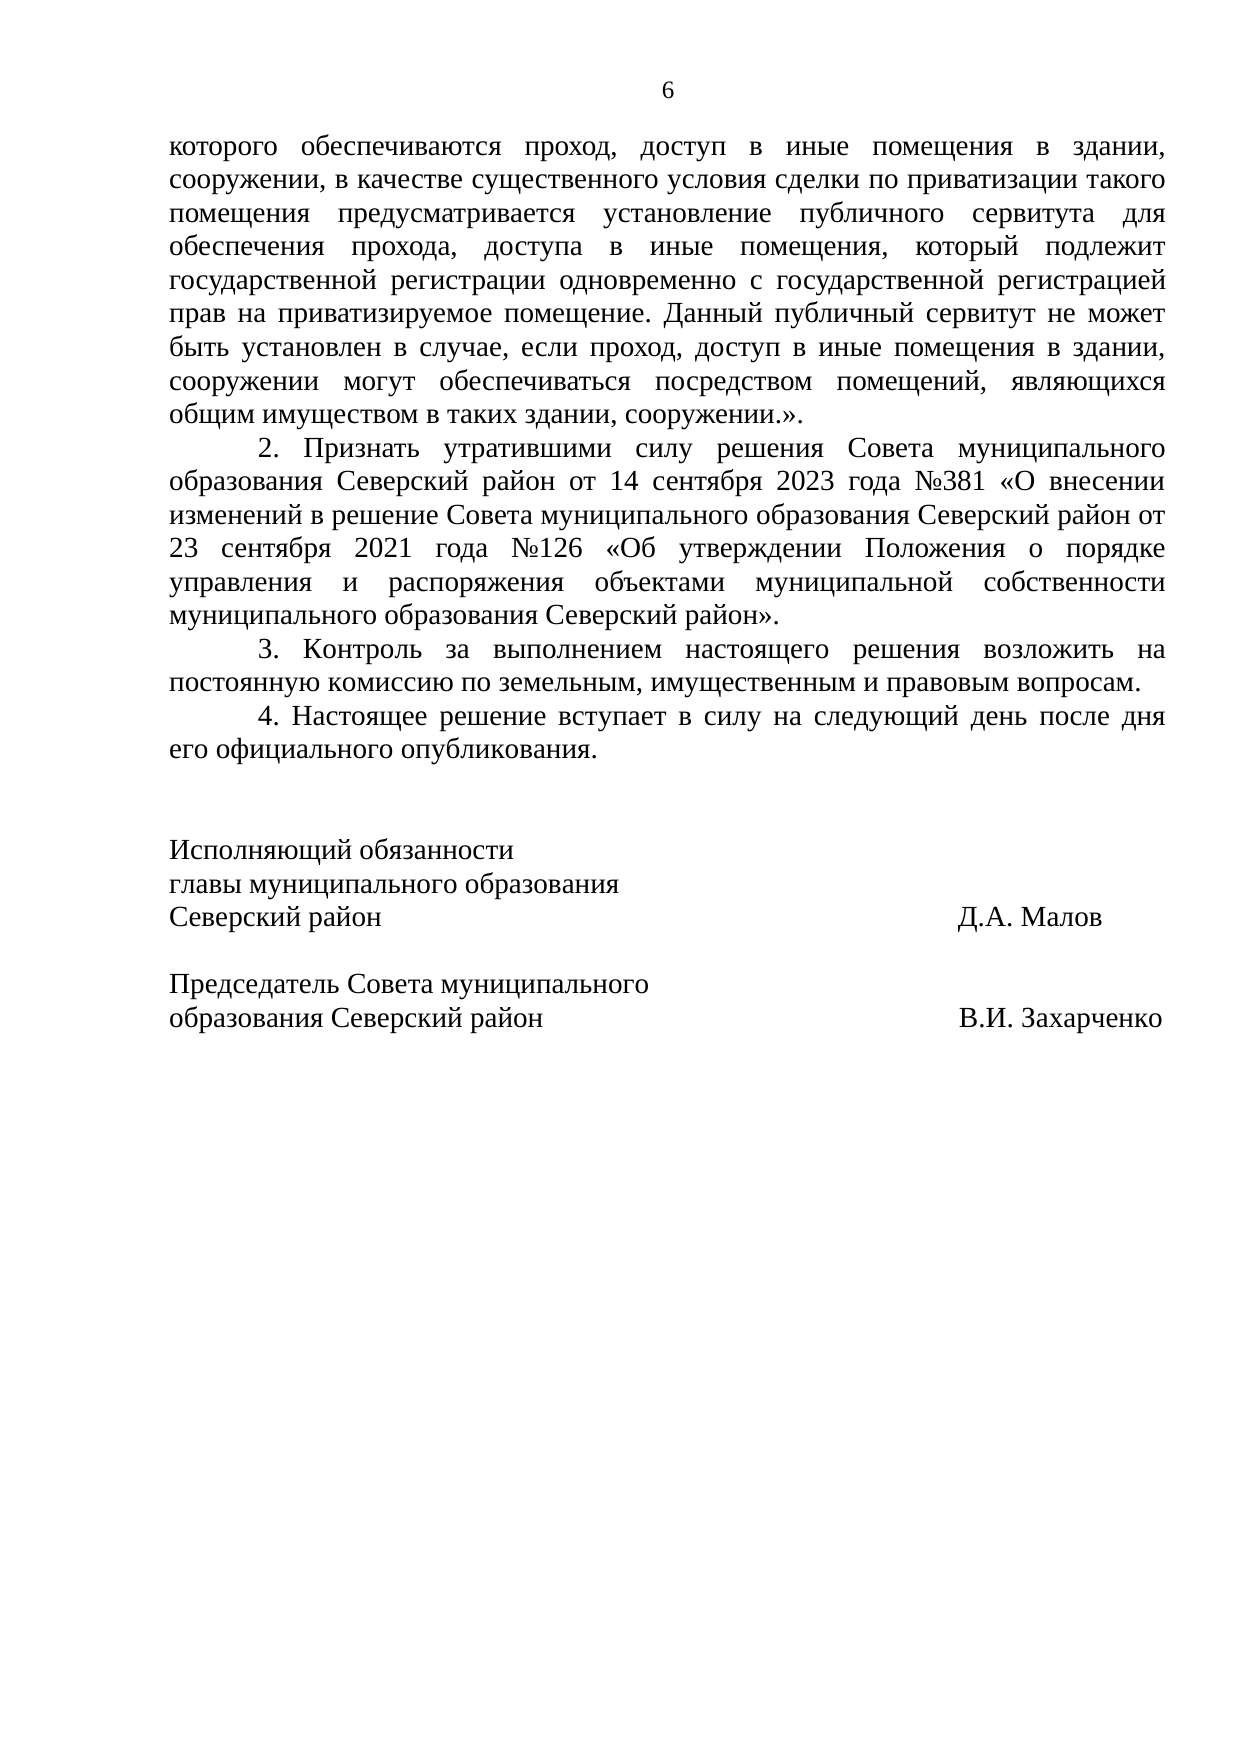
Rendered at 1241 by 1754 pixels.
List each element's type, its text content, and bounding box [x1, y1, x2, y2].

text Северский район Д.А. Малов [169, 899, 1167, 933]
text 2. Признать утратившими силу решения Совета муниципального образования Северский район от 14 сентября 2023 года №381 «О внесении изменений в решение Совета муниципального образования Северский район от 23 сентября 2021 года №126 «Об утверждении Положения о порядке управления и распоряжения объектами муниципальной собственности муниципального образования Северский район». [169, 430, 1167, 631]
text главы муниципального образования [169, 866, 1167, 899]
text образования Северский район В.И. Захарченко [169, 1000, 1167, 1033]
text Исполняющий обязанности [169, 832, 1167, 866]
text которого обеспечиваются проход, доступ в иные помещения в здании, сооружении, в качестве существенного условия сделки по приватизации такого помещения предусматривается установление публичного сервитута для обеспечения прохода, доступа в иные помещения, который подлежит государственной регистрации одновременно с государственной регистрацией прав на приватизируемое помещение. Данный публичный сервитут не может быть установлен в случае, если проход, доступ в иные помещения в здании, сооружении могут обеспечиваться посредством помещений, являющихся общим имуществом в таких здании, сооружении.». [169, 128, 1167, 430]
text Председатель Совета муниципального [169, 966, 1167, 1000]
text 3. Контроль за выполнением настоящего решения возложить на постоянную комиссию по земельным, имущественным и правовым вопросам. [169, 631, 1167, 698]
text 4. Настоящее решение вступает в силу на следующий день после дня его официального опубликования. [169, 698, 1167, 765]
